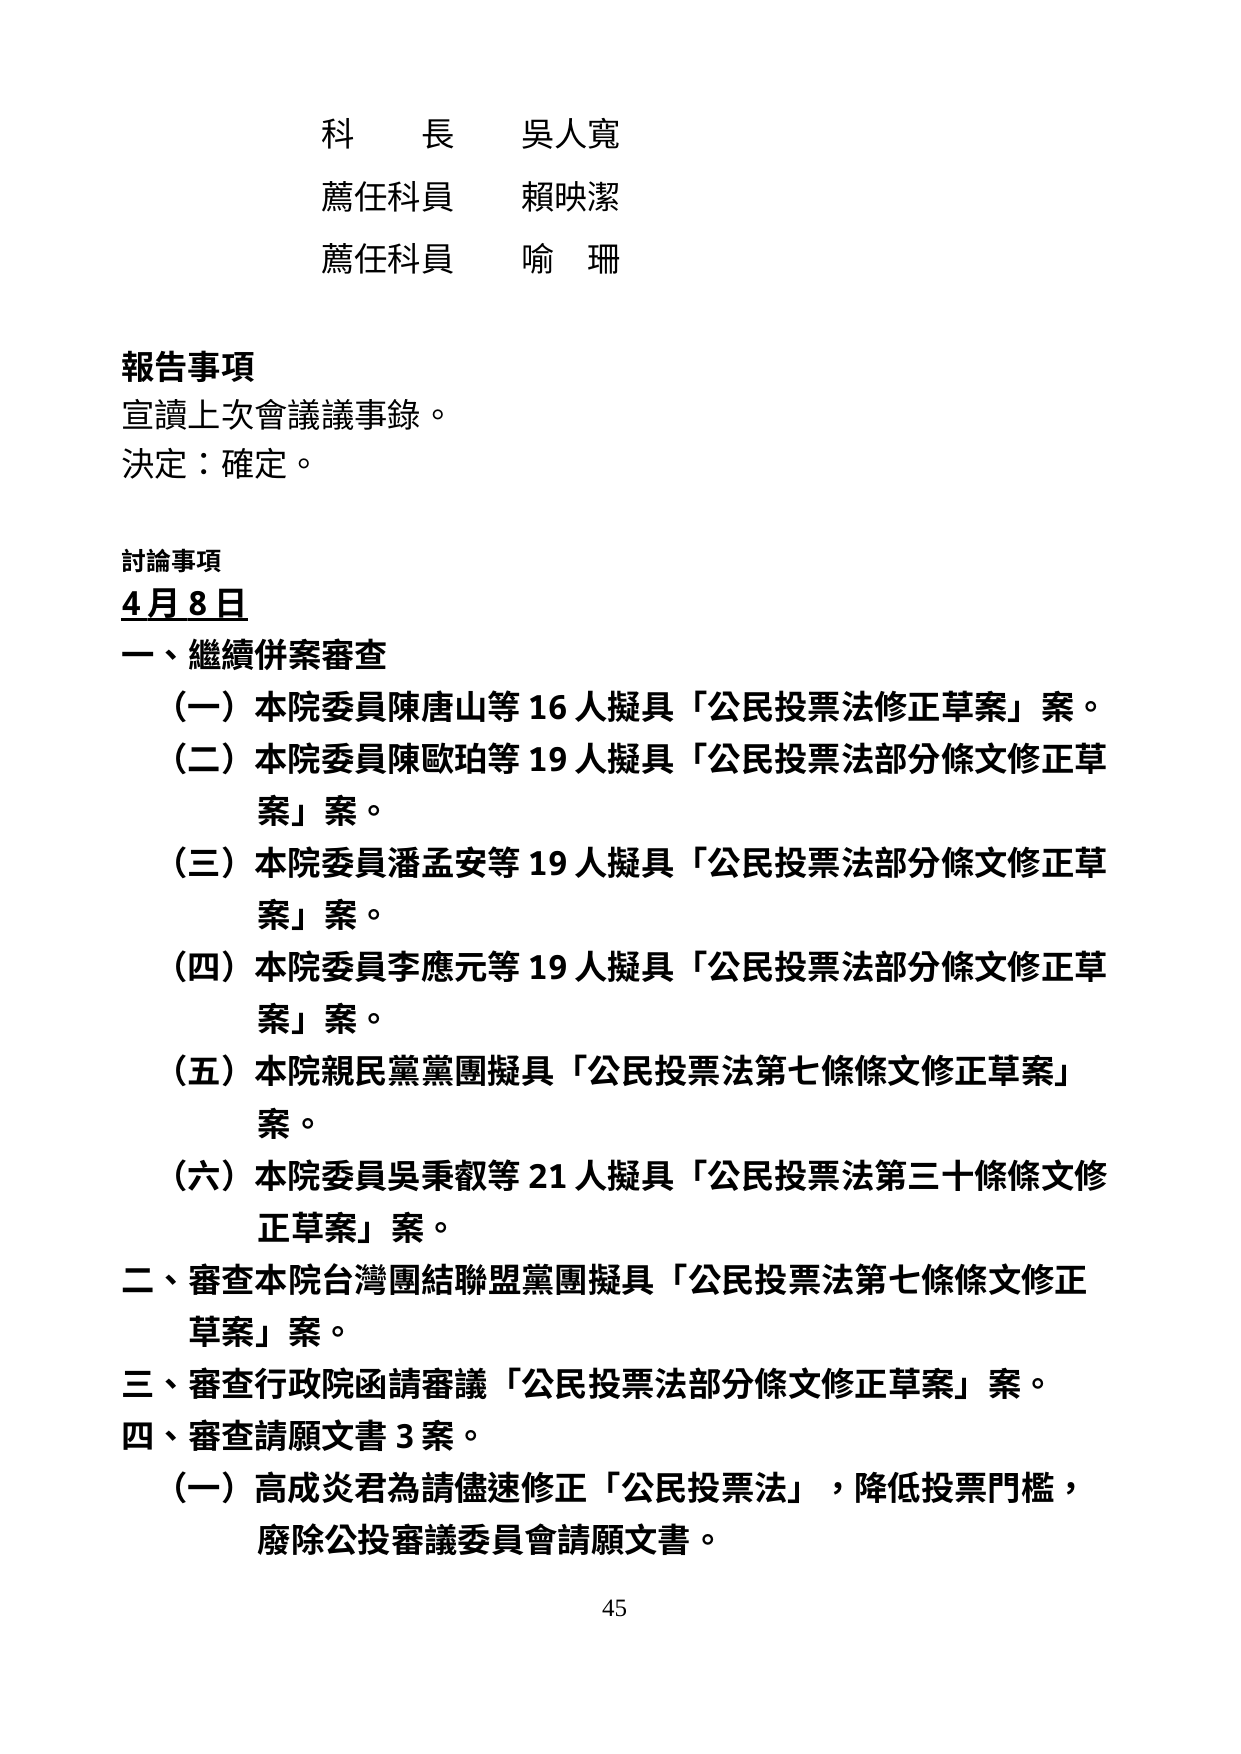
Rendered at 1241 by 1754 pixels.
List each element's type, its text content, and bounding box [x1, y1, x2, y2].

text 科 長 吳人寬 [121, 91, 1107, 153]
text 決定：確定。 [121, 437, 1107, 486]
text 二、審查本院台灣團結聯盟黨團擬具「公民投票法第七條條文修正草案」案。 [121, 1251, 1108, 1355]
text （二）本院委員陳歐珀等19人擬具「公民投票法部分條文修正草案」案。 [154, 730, 1108, 834]
text 一、繼續併案審查 [121, 626, 1108, 678]
text 薦任科員 賴映潔 [121, 153, 1107, 216]
text （一）高成炎君為請儘速修正「公民投票法」，降低投票門檻，廢除公投審議委員會請願文書。 [154, 1459, 1108, 1563]
text （五）本院親民黨黨團擬具「公民投票法第七條條文修正草案」案。 [154, 1042, 1108, 1146]
text （四）本院委員李應元等19人擬具「公民投票法部分條文修正草案」案。 [154, 938, 1108, 1042]
text 三、審查行政院函請審議「公民投票法部分條文修正草案」案。 [121, 1355, 1108, 1407]
text 宣讀上次會議議事錄。 [121, 389, 1107, 437]
text 薦任科員 喻 珊 [121, 216, 1107, 278]
text 討論事項 [121, 531, 1107, 577]
text （三）本院委員潘孟安等19人擬具「公民投票法部分條文修正草案」案。 [154, 834, 1108, 938]
text （一）本院委員陳唐山等16人擬具「公民投票法修正草案」案。 [154, 678, 1108, 730]
text 4月8日 [121, 577, 1122, 626]
text 報告事項 [121, 341, 1107, 389]
text 四、審查請願文書3案。 [121, 1407, 1108, 1459]
text （六）本院委員吳秉叡等21人擬具「公民投票法第三十條條文修正草案」案。 [154, 1146, 1108, 1251]
